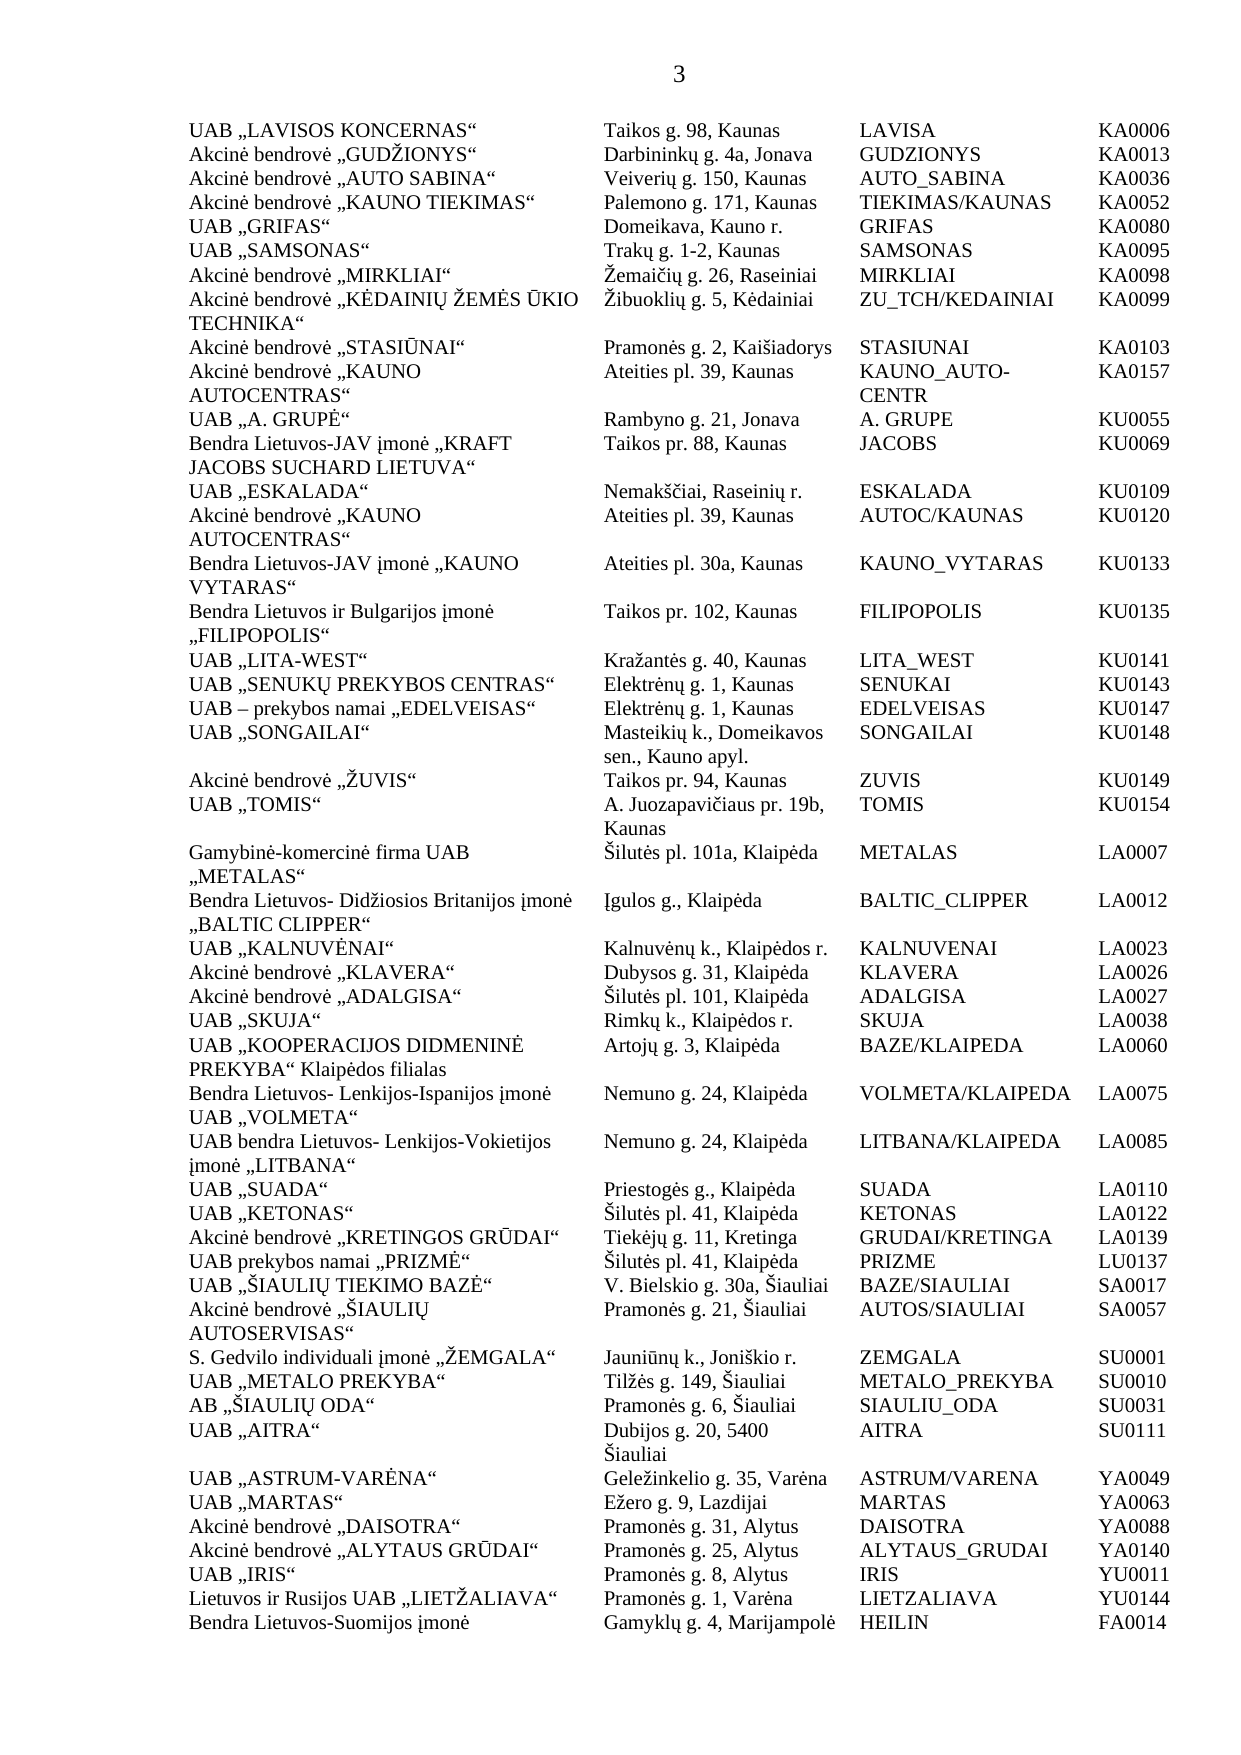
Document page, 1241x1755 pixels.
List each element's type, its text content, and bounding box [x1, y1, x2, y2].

table_cell BAZE/SIAULIAI [848, 1273, 1087, 1297]
table_cell TOMIS [848, 792, 1087, 840]
table_cell UAB „SENUKŲ PREKYBOS CENTRAS“ [177, 672, 592, 696]
table_cell ALYTAUS_GRUDAI [848, 1538, 1087, 1562]
table_cell Įgulos g., Klaipėda [592, 888, 848, 936]
table_cell KA0080 [1087, 214, 1181, 238]
table_cell Darbininkų g. 4a, Jonava [592, 142, 848, 166]
table_cell SU0001 [1087, 1345, 1181, 1369]
table_cell Domeikava, Kauno r. [592, 214, 848, 238]
table_cell UAB „ASTRUM-VARĖNA“ [177, 1466, 592, 1490]
table_cell KA0103 [1087, 335, 1181, 359]
table_cell Akcinė bendrovė „KRETINGOS GRŪDAI“ [177, 1225, 592, 1249]
table_cell KU0109 [1087, 479, 1181, 503]
table_cell Žemaičių g. 26, Raseiniai [592, 263, 848, 287]
table_cell V. Bielskio g. 30a, Šiauliai [592, 1273, 848, 1297]
table_cell Gamyklų g. 4, Marijampolė [592, 1610, 848, 1634]
table_cell KU0141 [1087, 648, 1181, 672]
table_cell Ežero g. 9, Lazdijai [592, 1490, 848, 1514]
table_cell KU0133 [1087, 551, 1181, 599]
table_cell LA0023 [1087, 936, 1181, 960]
table_cell Taikos pr. 102, Kaunas [592, 599, 848, 647]
table_cell SA0017 [1087, 1273, 1181, 1297]
table_cell LITA_WEST [848, 648, 1087, 672]
table_cell YU0011 [1087, 1562, 1181, 1586]
table_cell YA0049 [1087, 1466, 1181, 1490]
table_cell Nemuno g. 24, Klaipėda [592, 1081, 848, 1129]
table_cell Bendra Lietuvos- Didžiosios Britanijos įmonė „BALTIC CLIPPER“ [177, 888, 592, 936]
table_cell Žibuoklių g. 5, Kėdainiai [592, 287, 848, 335]
table_cell Akcinė bendrovė „MIRKLIAI“ [177, 263, 592, 287]
table_cell AITRA [848, 1418, 1087, 1466]
table_cell Ateities pl. 39, Kaunas [592, 503, 848, 551]
table_cell YA0140 [1087, 1538, 1181, 1562]
table_cell Ateities pl. 30a, Kaunas [592, 551, 848, 599]
table_cell Akcinė bendrovė „KAUNO AUTOCENTRAS“ [177, 503, 592, 551]
table_cell KA0036 [1087, 166, 1181, 190]
table_cell KALNUVENAI [848, 936, 1087, 960]
table_cell Nemakščiai, Raseinių r. [592, 479, 848, 503]
table_cell KU0069 [1087, 431, 1181, 479]
table_cell SAMSONAS [848, 239, 1087, 262]
table_cell GRIFAS [848, 214, 1087, 238]
table_cell Akcinė bendrovė „GUDŽIONYS“ [177, 142, 592, 166]
table_cell Bendra Lietuvos-Suomijos įmonė [177, 1610, 592, 1634]
table_cell Pramonės g. 31, Alytus [592, 1514, 848, 1538]
table_cell BALTIC_CLIPPER [848, 888, 1087, 936]
table_cell AUTOC/KAUNAS [848, 503, 1087, 551]
table_cell UAB „TOMIS“ [177, 792, 592, 840]
table_cell Akcinė bendrovė „ADALGISA“ [177, 984, 592, 1008]
table_cell LITBANA/KLAIPEDA [848, 1129, 1087, 1177]
table_cell ZEMGALA [848, 1345, 1087, 1369]
table_cell HEILIN [848, 1610, 1087, 1634]
table_cell Akcinė bendrovė „KĖDAINIŲ ŽEMĖS ŪKIO TECHNIKA“ [177, 287, 592, 335]
table_cell UAB „A. GRUPĖ“ [177, 407, 592, 431]
table_cell AUTOS/SIAULIAI [848, 1297, 1087, 1345]
table_cell Tiekėjų g. 11, Kretinga [592, 1225, 848, 1249]
table_cell UAB – prekybos namai „EDELVEISAS“ [177, 696, 592, 720]
table_cell SU0010 [1087, 1369, 1181, 1393]
table_cell Elektrėnų g. 1, Kaunas [592, 696, 848, 720]
table_cell Akcinė bendrovė „ŠIAULIŲ AUTOSERVISAS“ [177, 1297, 592, 1345]
table_cell A. Juozapavičiaus pr. 19b, Kaunas [592, 792, 848, 840]
table_cell KA0098 [1087, 263, 1181, 287]
table_cell ASTRUM/VARENA [848, 1466, 1087, 1490]
table_cell Taikos pr. 88, Kaunas [592, 431, 848, 479]
table_cell Akcinė bendrovė „ALYTAUS GRŪDAI“ [177, 1538, 592, 1562]
table_cell IRIS [848, 1562, 1087, 1586]
table_cell TIEKIMAS/KAUNAS [848, 190, 1087, 214]
table_cell Dubijos g. 20, 5400 Šiauliai [592, 1418, 848, 1466]
table_cell Priestogės g., Klaipėda [592, 1177, 848, 1201]
table_cell UAB „SONGAILAI“ [177, 720, 592, 768]
table_cell LA0027 [1087, 984, 1181, 1008]
table_cell Elektrėnų g. 1, Kaunas [592, 672, 848, 696]
table_cell Taikos pr. 94, Kaunas [592, 768, 848, 792]
table_cell YU0144 [1087, 1586, 1181, 1610]
table_cell UAB bendra Lietuvos- Lenkijos-Vokietijos įmonė „LITBANA“ [177, 1129, 592, 1177]
table_cell UAB „ŠIAULIŲ TIEKIMO BAZĖ“ [177, 1273, 592, 1297]
table_cell KU0154 [1087, 792, 1181, 840]
table_cell Veiverių g. 150, Kaunas [592, 166, 848, 190]
table_cell KU0143 [1087, 672, 1181, 696]
table_cell Akcinė bendrovė „ŽUVIS“ [177, 768, 592, 792]
table_cell YA0063 [1087, 1490, 1181, 1514]
table_cell LU0137 [1087, 1249, 1181, 1273]
table_cell Bendra Lietuvos- Lenkijos-Ispanijos įmonė UAB „VOLMETA“ [177, 1081, 592, 1129]
table_cell Lietuvos ir Rusijos UAB „LIETŽALIAVA“ [177, 1586, 592, 1610]
table_cell SENUKAI [848, 672, 1087, 696]
table_cell Pramonės g. 2, Kaišiadorys [592, 335, 848, 359]
table_cell Trakų g. 1-2, Kaunas [592, 239, 848, 262]
table_cell Akcinė bendrovė „KLAVERA“ [177, 960, 592, 984]
table_cell ZU_TCH/KEDAINIAI [848, 287, 1087, 335]
table_cell Rambyno g. 21, Jonava [592, 407, 848, 431]
table_cell EDELVEISAS [848, 696, 1087, 720]
table_cell Šilutės pl. 101a, Klaipėda [592, 840, 848, 888]
table_cell FILIPOPOLIS [848, 599, 1087, 647]
table_cell UAB „AITRA“ [177, 1418, 592, 1466]
table_cell KETONAS [848, 1201, 1087, 1225]
table_cell Pramonės g. 21, Šiauliai [592, 1297, 848, 1345]
table_cell SIAULIU_ODA [848, 1394, 1087, 1417]
table_cell YA0088 [1087, 1514, 1181, 1538]
table_cell KA0013 [1087, 142, 1181, 166]
table_cell Taikos g. 98, Kaunas [592, 118, 848, 142]
table_cell Artojų g. 3, Klaipėda [592, 1033, 848, 1081]
table_cell Gamybinė-komercinė firma UAB „METALAS“ [177, 840, 592, 888]
table_cell SU0111 [1087, 1418, 1181, 1466]
table_cell UAB „LAVISOS KONCERNAS“ [177, 118, 592, 142]
table_cell Masteikių k., Domeikavos sen., Kauno apyl. [592, 720, 848, 768]
table_cell Akcinė bendrovė „STASIŪNAI“ [177, 335, 592, 359]
table_cell AUTO_SABINA [848, 166, 1087, 190]
table_cell SU0031 [1087, 1394, 1181, 1417]
table_cell UAB „KETONAS“ [177, 1201, 592, 1225]
table_cell KA0095 [1087, 239, 1181, 262]
table_cell LA0038 [1087, 1009, 1181, 1032]
table_cell SKUJA [848, 1009, 1087, 1032]
table_cell Jauniūnų k., Joniškio r. [592, 1345, 848, 1369]
table_cell UAB „GRIFAS“ [177, 214, 592, 238]
table_cell JACOBS [848, 431, 1087, 479]
table_cell A. GRUPE [848, 407, 1087, 431]
table_cell PRIZME [848, 1249, 1087, 1273]
table_cell Geležinkelio g. 35, Varėna [592, 1466, 848, 1490]
table_cell KA0157 [1087, 359, 1181, 407]
table_cell LA0085 [1087, 1129, 1181, 1177]
table_cell Ateities pl. 39, Kaunas [592, 359, 848, 407]
table_cell LA0110 [1087, 1177, 1181, 1201]
table_cell SUADA [848, 1177, 1087, 1201]
table_cell UAB „METALO PREKYBA“ [177, 1369, 592, 1393]
table_cell S. Gedvilo individuali įmonė „ŽEMGALA“ [177, 1345, 592, 1369]
table_cell LAVISA [848, 118, 1087, 142]
table_cell Bendra Lietuvos ir Bulgarijos įmonė „FILIPOPOLIS“ [177, 599, 592, 647]
table_cell Rimkų k., Klaipėdos r. [592, 1009, 848, 1032]
table_cell Pramonės g. 6, Šiauliai [592, 1394, 848, 1417]
table_cell GRUDAI/KRETINGA [848, 1225, 1087, 1249]
table_cell UAB „SKUJA“ [177, 1009, 592, 1032]
table_cell MARTAS [848, 1490, 1087, 1514]
table_cell Šilutės pl. 41, Klaipėda [592, 1201, 848, 1225]
table_cell LA0139 [1087, 1225, 1181, 1249]
table_cell UAB prekybos namai „PRIZMĖ“ [177, 1249, 592, 1273]
table_cell KU0148 [1087, 720, 1181, 768]
table_cell UAB „KOOPERACIJOS DIDMENINĖ PREKYBA“ Klaipėdos filialas [177, 1033, 592, 1081]
table_cell KU0055 [1087, 407, 1181, 431]
table_cell Pramonės g. 8, Alytus [592, 1562, 848, 1586]
table_cell KU0120 [1087, 503, 1181, 551]
table_cell LA0012 [1087, 888, 1181, 936]
table_cell ADALGISA [848, 984, 1087, 1008]
table_cell LIETZALIAVA [848, 1586, 1087, 1610]
table_cell KA0006 [1087, 118, 1181, 142]
table_cell STASIUNAI [848, 335, 1087, 359]
table_cell Bendra Lietuvos-JAV įmonė „KAUNO VYTARAS“ [177, 551, 592, 599]
table_cell LA0060 [1087, 1033, 1181, 1081]
table_cell Dubysos g. 31, Klaipėda [592, 960, 848, 984]
table_cell KAUNO_VYTARAS [848, 551, 1087, 599]
table_cell LA0026 [1087, 960, 1181, 984]
table_cell Kražantės g. 40, Kaunas [592, 648, 848, 672]
table_cell Akcinė bendrovė „AUTO SABINA“ [177, 166, 592, 190]
table_cell Kalnuvėnų k., Klaipėdos r. [592, 936, 848, 960]
table_cell UAB „KALNUVĖNAI“ [177, 936, 592, 960]
table_cell Pramonės g. 1, Varėna [592, 1586, 848, 1610]
table_cell UAB „IRIS“ [177, 1562, 592, 1586]
table_cell KU0149 [1087, 768, 1181, 792]
table_cell KU0147 [1087, 696, 1181, 720]
table_cell Šilutės pl. 101, Klaipėda [592, 984, 848, 1008]
table_cell LA0075 [1087, 1081, 1181, 1129]
table_cell Akcinė bendrovė „DAISOTRA“ [177, 1514, 592, 1538]
table_cell VOLMETA/KLAIPEDA [848, 1081, 1087, 1129]
table_cell UAB „ESKALADA“ [177, 479, 592, 503]
table_cell SONGAILAI [848, 720, 1087, 768]
table_cell ESKALADA [848, 479, 1087, 503]
table_cell MIRKLIAI [848, 263, 1087, 287]
table_cell Pramonės g. 25, Alytus [592, 1538, 848, 1562]
table_cell Akcinė bendrovė „KAUNO TIEKIMAS“ [177, 190, 592, 214]
table_cell UAB „LITA-WEST“ [177, 648, 592, 672]
table_cell LA0122 [1087, 1201, 1181, 1225]
table_cell Akcinė bendrovė „KAUNO AUTOCENTRAS“ [177, 359, 592, 407]
table_cell KU0135 [1087, 599, 1181, 647]
table_cell Palemono g. 171, Kaunas [592, 190, 848, 214]
table_cell KA0099 [1087, 287, 1181, 335]
table_cell GUDZIONYS [848, 142, 1087, 166]
table_cell METALAS [848, 840, 1087, 888]
table_cell Tilžės g. 149, Šiauliai [592, 1369, 848, 1393]
table_cell KAUNO_AUTO-CENTR [848, 359, 1087, 407]
table_cell FA0014 [1087, 1610, 1181, 1634]
table_cell KA0052 [1087, 190, 1181, 214]
table_cell Bendra Lietuvos-JAV įmonė „KRAFT JACOBS SUCHARD LIETUVA“ [177, 431, 592, 479]
table_cell METALO_PREKYBA [848, 1369, 1087, 1393]
table_cell Nemuno g. 24, Klaipėda [592, 1129, 848, 1177]
table_cell AB „ŠIAULIŲ ODA“ [177, 1394, 592, 1417]
table_cell UAB „SAMSONAS“ [177, 239, 592, 262]
table_cell KLAVERA [848, 960, 1087, 984]
table_cell LA0007 [1087, 840, 1181, 888]
table_cell SA0057 [1087, 1297, 1181, 1345]
table_cell UAB „MARTAS“ [177, 1490, 592, 1514]
table_cell Šilutės pl. 41, Klaipėda [592, 1249, 848, 1273]
table_cell ZUVIS [848, 768, 1087, 792]
table_cell UAB „SUADA“ [177, 1177, 592, 1201]
table_cell DAISOTRA [848, 1514, 1087, 1538]
table_cell BAZE/KLAIPEDA [848, 1033, 1087, 1081]
